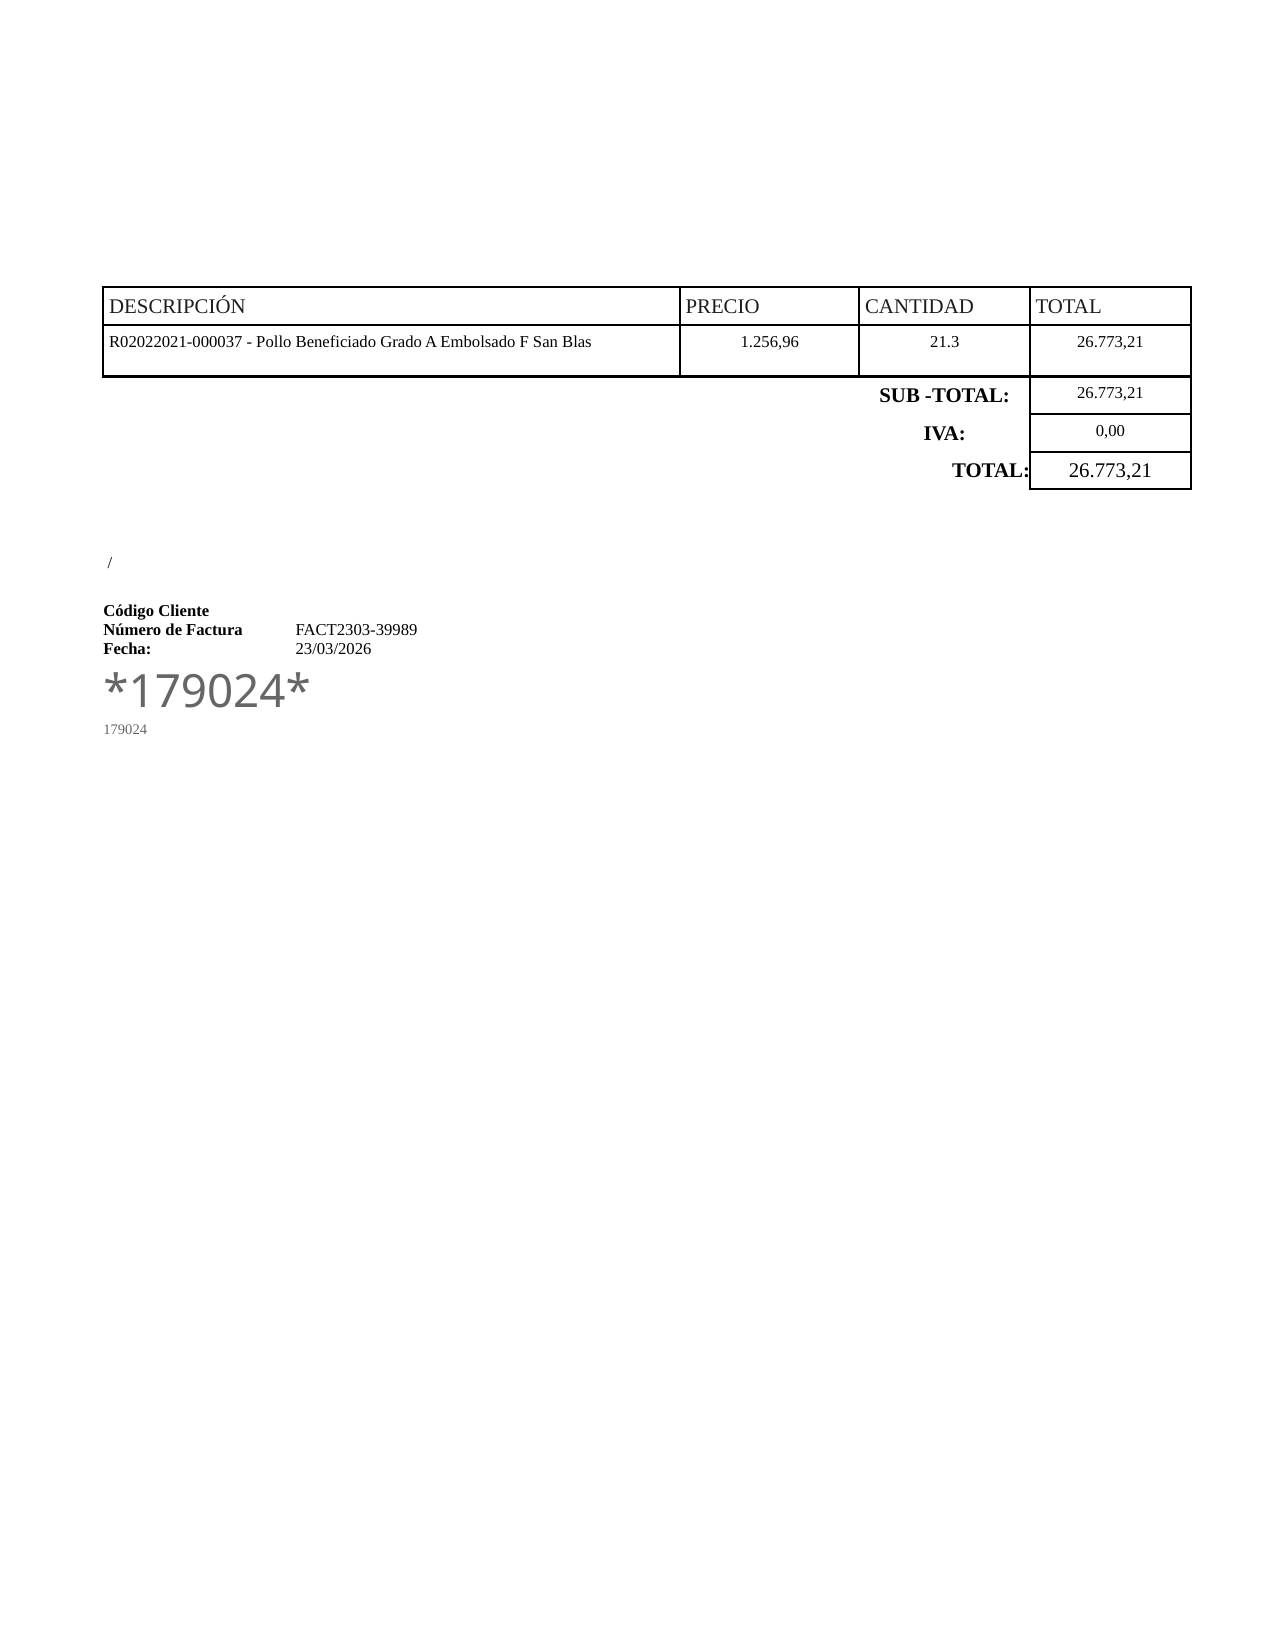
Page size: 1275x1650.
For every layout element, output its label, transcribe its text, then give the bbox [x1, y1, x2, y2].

table_cell TOTAL: [859, 451, 1029, 488]
table_cell / [103, 553, 858, 572]
table_cell 21.3 [860, 326, 1029, 375]
table_cell 26.773,21 [1031, 326, 1190, 375]
table_header TOTAL [1031, 288, 1190, 323]
table_header PRECIO [681, 288, 858, 323]
table_cell Fecha: [103, 639, 295, 658]
table_cell [103, 378, 859, 488]
table_cell R02022021-000037 - Pollo Beneficiado Grado A Embolsado F San Blas [104, 326, 679, 375]
table_header CANTIDAD [860, 288, 1029, 323]
table_cell 0,00 [1031, 415, 1190, 451]
table_header [103, 490, 858, 514]
table_cell 23/03/2026 [295, 639, 517, 658]
table_cell 26.773,21 [1031, 378, 1190, 413]
text 179024 [103, 721, 1137, 737]
text *179024* [103, 658, 1137, 721]
table_cell 1.256,96 [681, 326, 858, 375]
table_header DESCRIPCIÓN [104, 288, 679, 323]
table_cell [103, 534, 858, 553]
table_cell Número de Factura [103, 620, 295, 639]
table_cell [103, 514, 858, 533]
table_cell SUB -TOTAL: [859, 378, 1029, 413]
table_cell IVA: [859, 413, 1029, 451]
table_header Código Cliente [103, 601, 295, 620]
table_cell FACT2303-39989 [295, 620, 517, 639]
table_cell 26.773,21 [1031, 453, 1190, 488]
table_header [295, 601, 517, 620]
